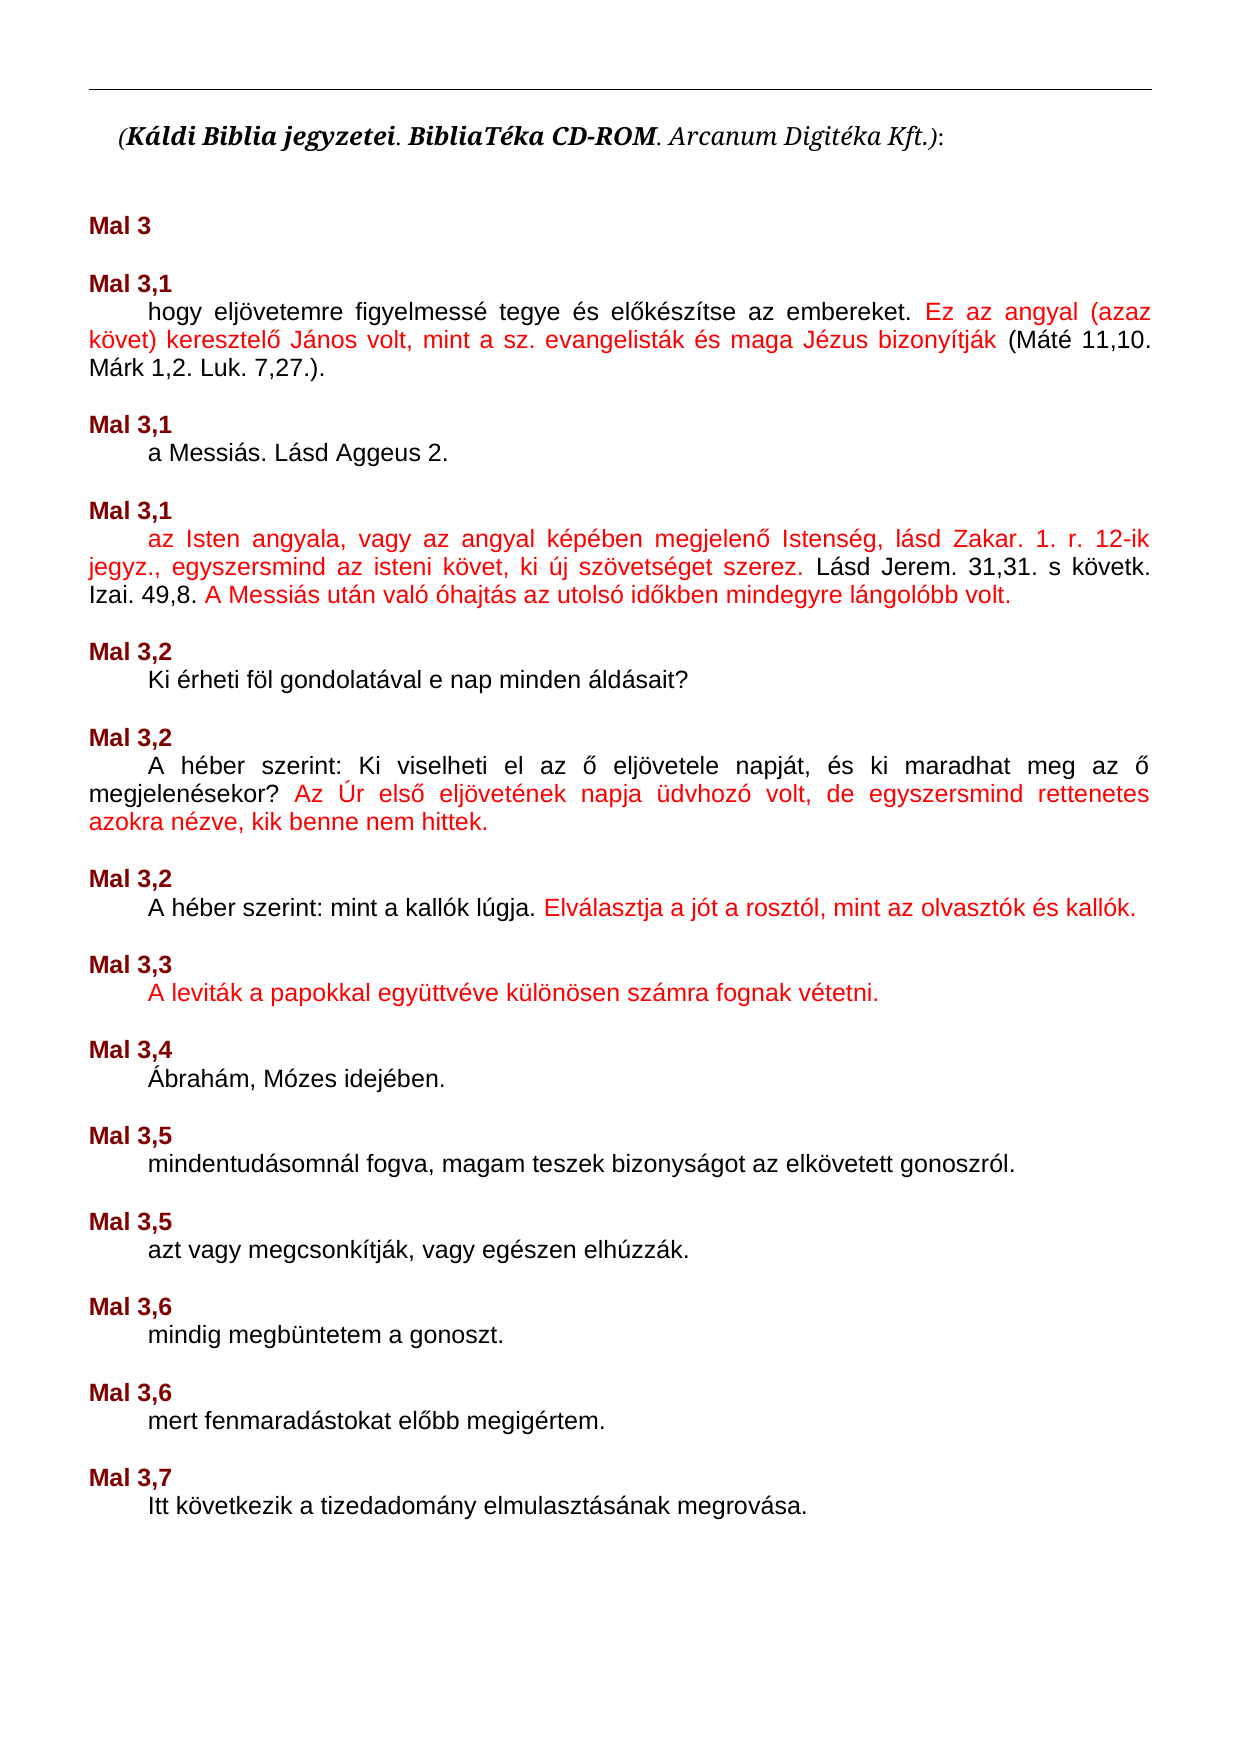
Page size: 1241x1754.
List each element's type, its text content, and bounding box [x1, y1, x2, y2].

text Ki érheti föl gondolatával e nap minden áldásait? [88, 666, 1152, 694]
text Mal 3,2 [88, 724, 1152, 752]
text Itt következik a tizedadomány elmulasztásának megrovása. [88, 1492, 1152, 1520]
text Mal 3,1 [88, 497, 1152, 524]
text (Káldi Biblia jegyzetei. BibliaTéka CD-ROM. Arcanum Digitéka Kft.): [88, 90, 1152, 182]
text A leviták a papokkal együttvéve különösen számra fognak vétetni. [88, 979, 1152, 1007]
text Mal 3,5 [88, 1122, 1152, 1150]
text Mal 3,6 [88, 1293, 1152, 1321]
text Mal 3 [88, 212, 1152, 240]
text hogy eljövetemre figyelmessé tegye és előkészítse az embereket. Ez az angyal (azaz követ) keresztelő János volt, mint a sz. evangelisták és maga Jézus bizonyítják (Máté 11,10. Márk 1,2. Luk. 7,27.). [88, 297, 1152, 382]
text A héber szerint: mint a kallók lúgja. Elválasztja a jót a rosztól, mint az olvasztók és kallók. [88, 893, 1152, 921]
text azt vagy megcsonkítják, vagy egészen elhúzzák. [88, 1235, 1152, 1263]
text mert fenmaradástokat előbb megigértem. [88, 1406, 1152, 1434]
text a Messiás. Lásd Aggeus 2. [88, 439, 1152, 467]
text mindig megbüntetem a gonoszt. [88, 1321, 1152, 1349]
text Mal 3,3 [88, 951, 1152, 979]
text Mal 3,1 [88, 269, 1152, 297]
text Mal 3,6 [88, 1378, 1152, 1406]
text Mal 3,2 [88, 865, 1152, 893]
text Mal 3,5 [88, 1207, 1152, 1235]
text A héber szerint: Ki viselheti el az ő eljövetele napját, és ki maradhat meg az ő megjelenésekor? Az Úr első eljövetének napja üdvhozó volt, de egyszersmind rettenetes azokra nézve, kik benne nem hittek. [88, 752, 1152, 836]
text Mal 3,2 [88, 638, 1152, 666]
text Ábrahám, Mózes idejében. [88, 1064, 1152, 1092]
text az Isten angyala, vagy az angyal képében megjelenő Istenség, lásd Zakar. 1. r. 12-ik jegyz., egyszersmind az isteni követ, ki új szövetséget szerez. Lásd Jerem. 31,31. s követk. Izai. 49,8. A Messiás után való óhajtás az utolsó időkben mindegyre lángolóbb volt. [88, 524, 1152, 609]
text Mal 3,1 [88, 411, 1152, 439]
text mindentudásomnál fogva, magam teszek bizonyságot az elkövetett gonoszról. [88, 1150, 1152, 1178]
text Mal 3,4 [88, 1036, 1152, 1064]
text Mal 3,7 [88, 1464, 1152, 1492]
